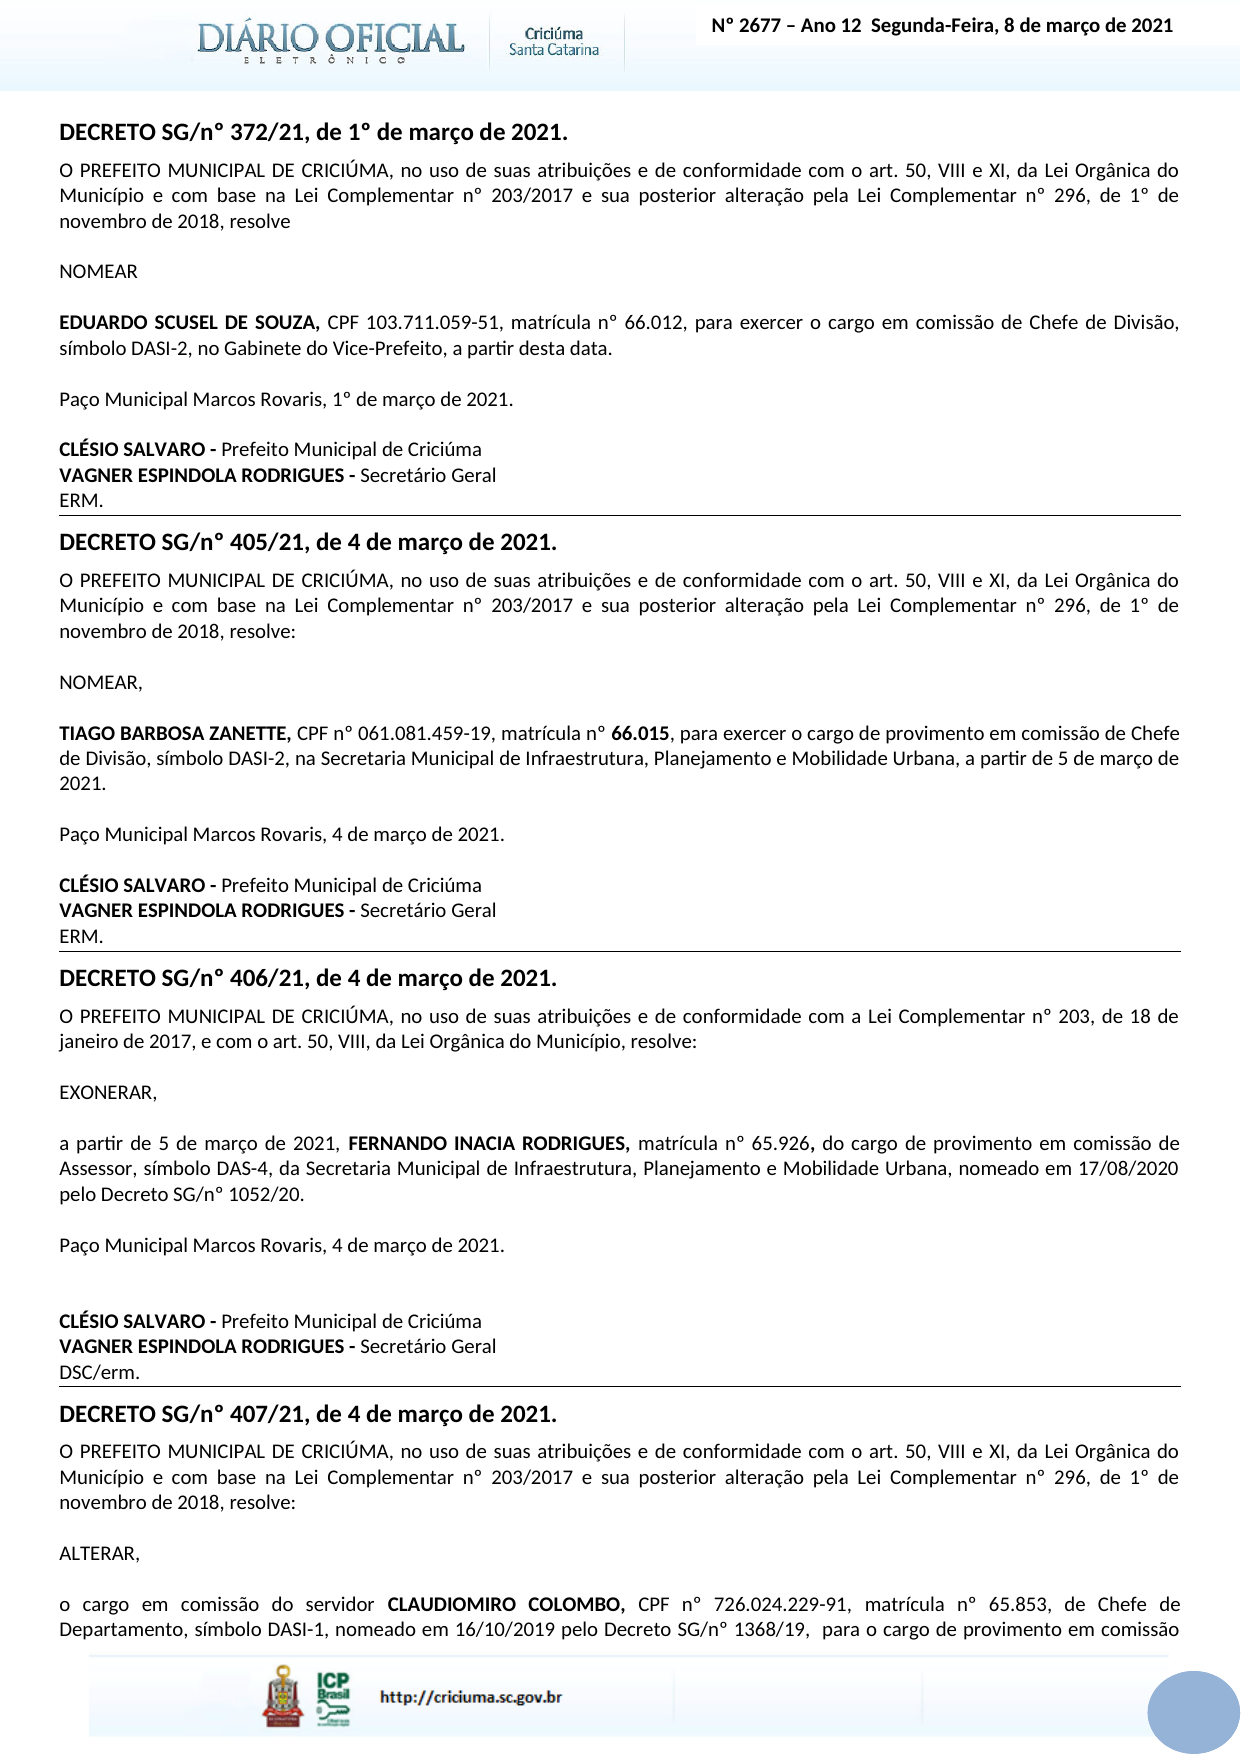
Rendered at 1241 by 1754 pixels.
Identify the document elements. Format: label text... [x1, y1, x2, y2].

text Paço Municipal Marcos Rovaris, 4 de março de 2021. [59, 1232, 1181, 1257]
text DECRETO SG/nº 372/21, de 1º de março de 2021. [59, 116, 1181, 147]
text CLÉSIO SALVARO - Prefeito Municipal de Criciúma [59, 1308, 1181, 1333]
text CLÉSIO SALVARO - Prefeito Municipal de Criciúma [59, 437, 1181, 462]
text ERM. [59, 487, 1181, 515]
text DECRETO SG/nº 406/21, de 4 de março de 2021. [59, 962, 1181, 993]
text TIAGO BARBOSA ZANETTE, CPF nº 061.081.459-19, matrícula nº 66.015, para exercer o cargo de provimento em comissão de Chefe de Divisão, símbolo DASI-2, na Secretaria Municipal de Infraestrutura, Planejamento e Mobilidade Urbana, a partir de 5 de março de 2021. [59, 720, 1181, 796]
text O PREFEITO MUNICIPAL DE CRICIÚMA, no uso de suas atribuições e de conformidade com a Lei Complementar nº 203, de 18 de janeiro de 2017, e com o art. 50, VIII, da Lei Orgânica do Município, resolve: [59, 1003, 1181, 1054]
text ALTERAR, [59, 1540, 1181, 1566]
text O PREFEITO MUNICIPAL DE CRICIÚMA, no uso de suas atribuições e de conformidade com o art. 50, VIII e XI, da Lei Orgânica do Município e com base na Lei Complementar nº 203/2017 e sua posterior alteração pela Lei Complementar nº 296, de 1º de novembro de 2018, resolve [59, 157, 1181, 233]
text VAGNER ESPINDOLA RODRIGUES - Secretário Geral [59, 462, 1181, 487]
text DSC/erm. [59, 1359, 1181, 1386]
text VAGNER ESPINDOLA RODRIGUES - Secretário Geral [59, 1333, 1181, 1359]
text O PREFEITO MUNICIPAL DE CRICIÚMA, no uso de suas atribuições e de conformidade com o art. 50, VIII e XI, da Lei Orgânica do Município e com base na Lei Complementar nº 203/2017 e sua posterior alteração pela Lei Complementar nº 296, de 1º de novembro de 2018, resolve: [59, 567, 1181, 643]
text NOMEAR, [59, 669, 1181, 694]
text Paço Municipal Marcos Rovaris, 1º de março de 2021. [59, 386, 1181, 411]
text O PREFEITO MUNICIPAL DE CRICIÚMA, no uso de suas atribuições e de conformidade com o art. 50, VIII e XI, da Lei Orgânica do Município e com base na Lei Complementar nº 203/2017 e sua posterior alteração pela Lei Complementar nº 296, de 1º de novembro de 2018, resolve: [59, 1439, 1181, 1515]
text a partir de 5 de março de 2021, FERNANDO INACIA RODRIGUES, matrícula nº 65.926, do cargo de provimento em comissão de Assessor, símbolo DAS-4, da Secretaria Municipal de Infraestrutura, Planejamento e Mobilidade Urbana, nomeado em 17/08/2020 pelo Decreto SG/nº 1052/20. [59, 1130, 1181, 1206]
text ERM. [59, 923, 1181, 951]
text VAGNER ESPINDOLA RODRIGUES - Secretário Geral [59, 898, 1181, 923]
text Paço Municipal Marcos Rovaris, 4 de março de 2021. [59, 821, 1181, 847]
text NOMEAR [59, 259, 1181, 284]
text CLÉSIO SALVARO - Prefeito Municipal de Criciúma [59, 872, 1181, 898]
text o cargo em comissão do servidor CLAUDIOMIRO COLOMBO, CPF nº 726.024.229-91, matrícula nº 65.853, de Chefe de Departamento, símbolo DASI-1, nomeado em 16/10/2019 pelo Decreto SG/nº 1368/19, para o cargo de provimento em comissão [59, 1591, 1181, 1642]
text EXONERAR, [59, 1079, 1181, 1105]
text DECRETO SG/nº 405/21, de 4 de março de 2021. [59, 526, 1181, 557]
text EDUARDO SCUSEL DE SOUZA, CPF 103.711.059-51, matrícula nº 66.012, para exercer o cargo em comissão de Chefe de Divisão, símbolo DASI-2, no Gabinete do Vice-Prefeito, a partir desta data. [59, 309, 1181, 360]
text DECRETO SG/nº 407/21, de 4 de março de 2021. [59, 1398, 1181, 1428]
